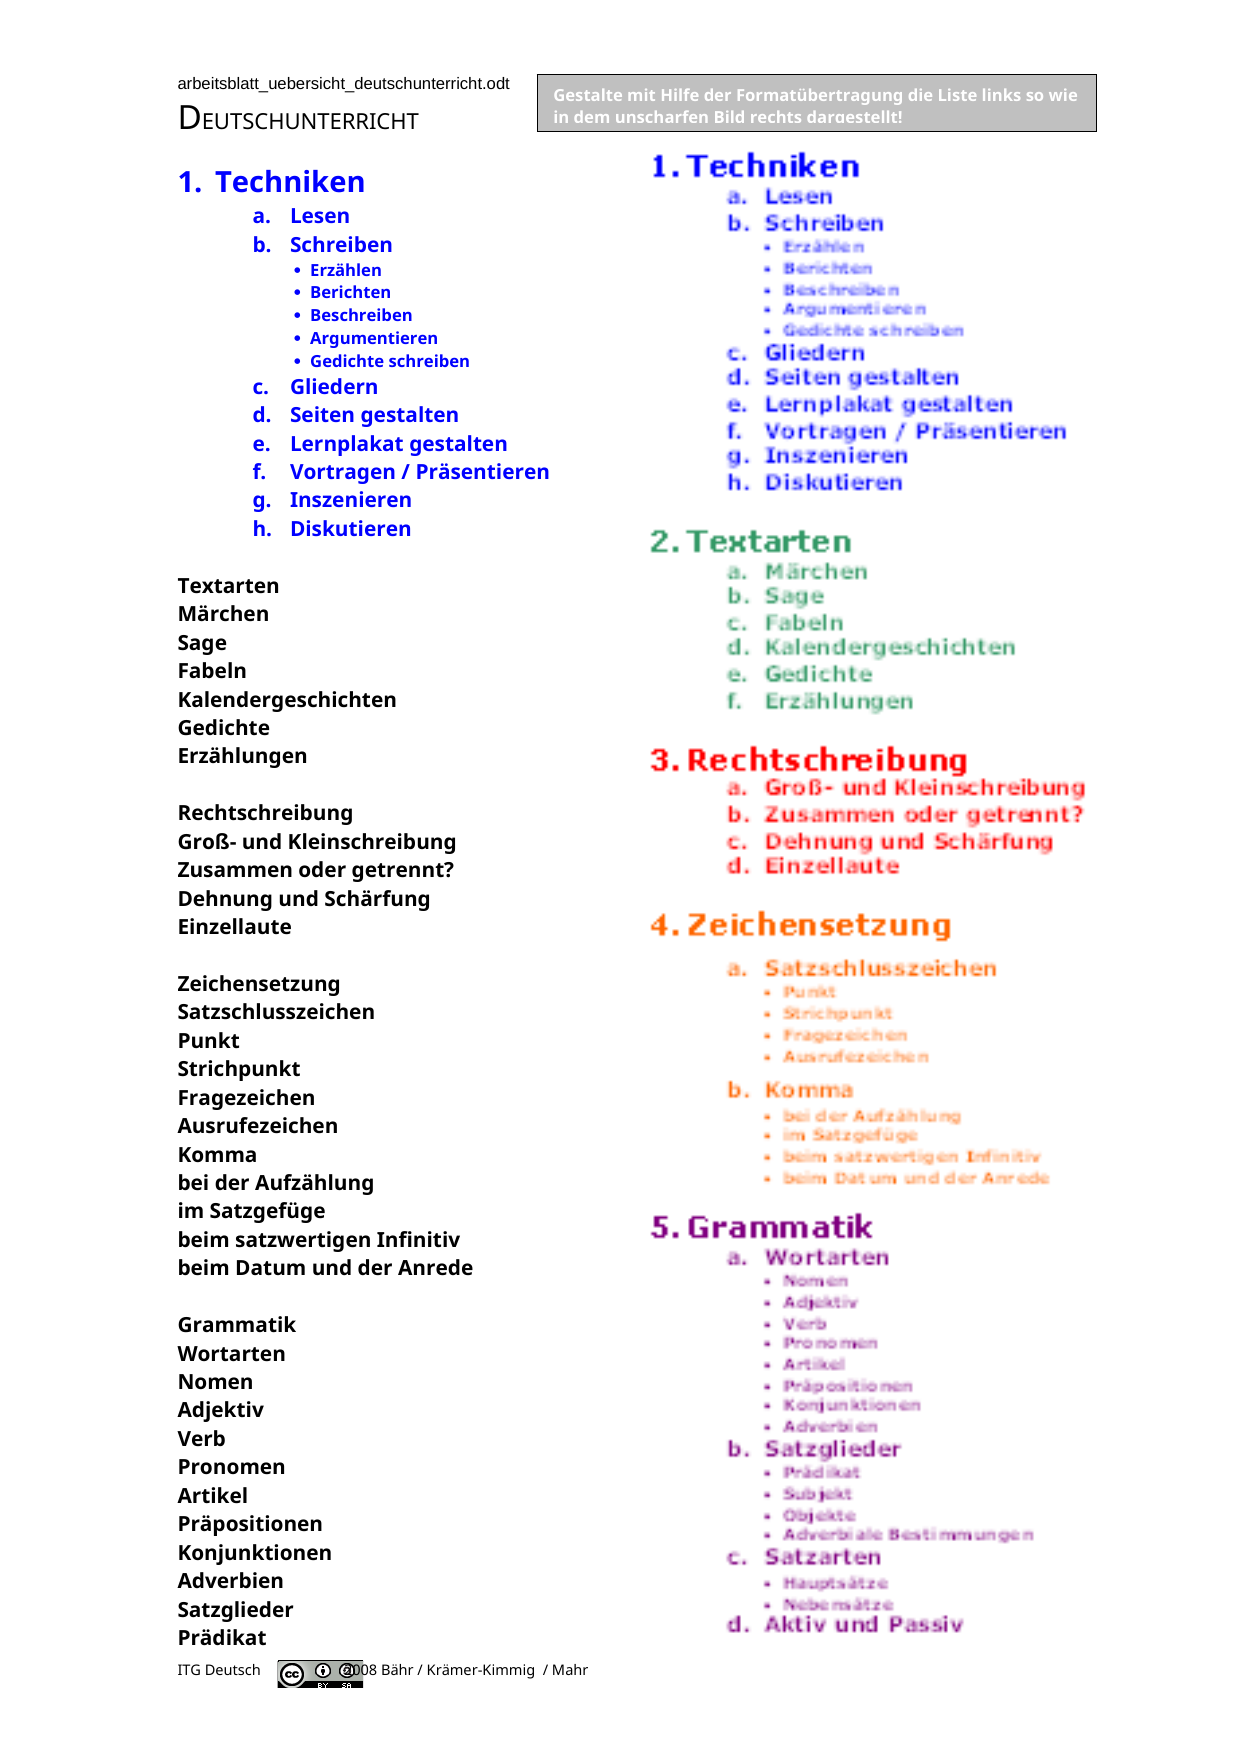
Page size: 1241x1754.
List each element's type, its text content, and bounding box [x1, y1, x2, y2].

text Verb [177, 1424, 628, 1452]
picture [277, 1660, 364, 1689]
text beim satzwertigen Infinitiv [177, 1225, 628, 1253]
text Grammatik [177, 1310, 628, 1339]
list Vortragen / Präsentieren [252, 457, 628, 486]
list Diskutieren [252, 514, 628, 542]
text Präpositionen [177, 1509, 628, 1538]
text Komma [177, 1140, 628, 1168]
text Gestalte mit Hilfe der Formatübertragung die Liste links so wie in dem unscharfen Bild rechts dargestellt! [553, 83, 1080, 123]
list Lernplakat gestalten [252, 429, 628, 457]
text Artikel [177, 1481, 628, 1509]
text im Satzgefüge [177, 1197, 628, 1225]
text Deutschunterricht [177, 94, 628, 139]
text Adjektiv [177, 1396, 628, 1424]
text Satzschlusszeichen [177, 997, 628, 1026]
text Prädikat [177, 1623, 1092, 1652]
text Satzglieder [177, 1595, 628, 1623]
list Gliedern [252, 372, 628, 400]
text Ausrufezeichen [177, 1111, 628, 1140]
text Konjunktionen [177, 1538, 628, 1566]
text Zeichensetzung [177, 969, 628, 997]
text Fragezeichen [177, 1083, 628, 1111]
list Lesen [252, 201, 628, 230]
text Einzellaute [177, 912, 628, 941]
text Pronomen [177, 1452, 628, 1481]
list Gedichte schreiben [294, 349, 628, 372]
picture [628, 132, 1112, 1649]
list Techniken [177, 162, 628, 201]
list Inszenieren [252, 486, 628, 514]
text bei der Aufzählung [177, 1168, 628, 1197]
text Textarten [177, 571, 628, 599]
text Zusammen oder getrennt? [177, 855, 628, 884]
text Nomen [177, 1367, 628, 1396]
list Argumentieren [294, 326, 628, 349]
text Groß- und Kleinschreibung [177, 827, 628, 855]
list Seiten gestalten [252, 400, 628, 429]
text Märchen [177, 599, 628, 628]
text Adverbien [177, 1566, 628, 1595]
text Fabeln [177, 656, 628, 685]
text Dehnung und Schärfung [177, 884, 628, 912]
text beim Datum und der Anrede [177, 1253, 628, 1282]
list Berichten [294, 281, 628, 304]
text Kalendergeschichten [177, 685, 628, 713]
text Strichpunkt [177, 1054, 628, 1083]
text Punkt [177, 1026, 628, 1054]
text Sage [177, 628, 628, 656]
list Schreiben [252, 230, 628, 258]
list Beschreiben [294, 304, 628, 326]
text Wortarten [177, 1339, 628, 1367]
text Erzählungen [177, 742, 628, 770]
text Gedichte [177, 713, 628, 742]
text Rechtschreibung [177, 798, 628, 827]
list Erzählen [294, 258, 628, 281]
